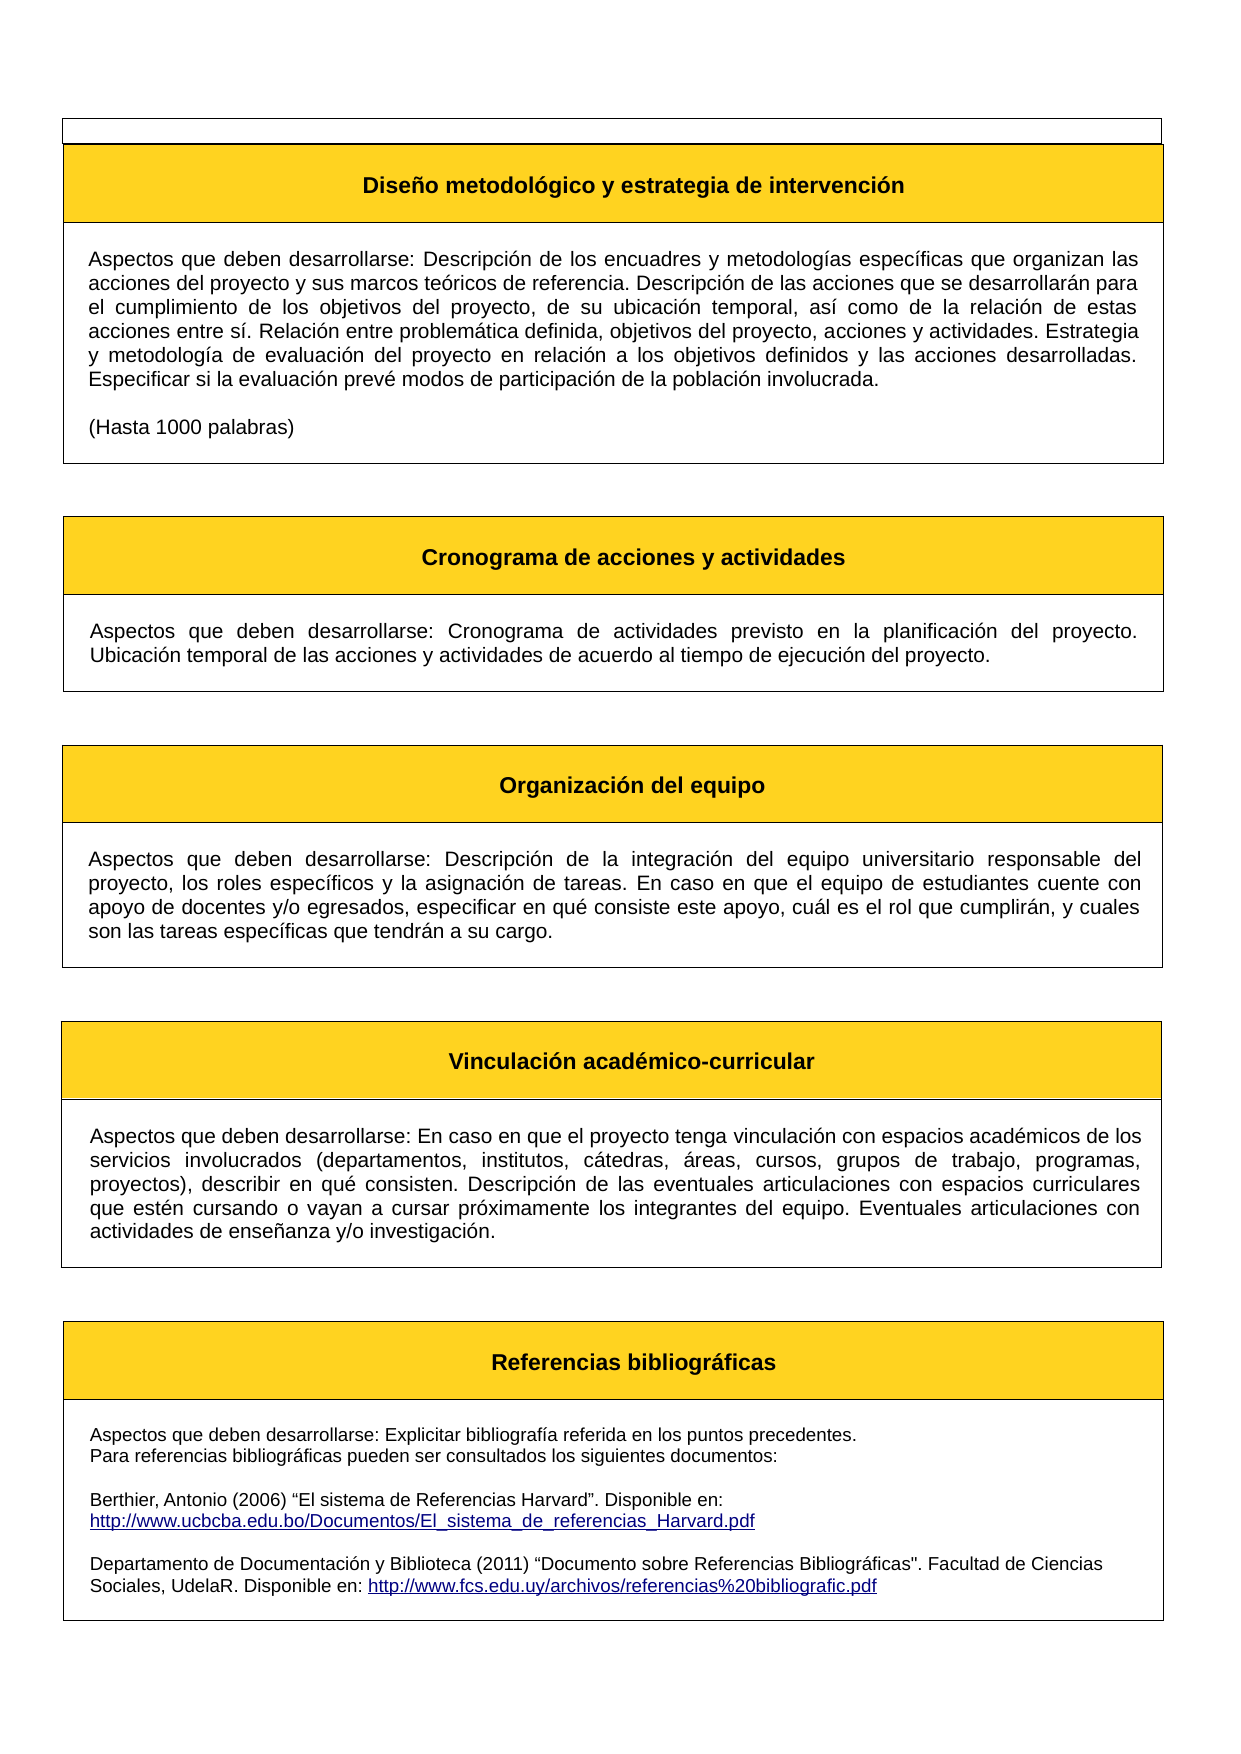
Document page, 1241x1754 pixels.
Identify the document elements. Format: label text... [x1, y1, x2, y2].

table_header Vinculación académico-curricular [62, 1022, 1161, 1098]
table_cell Aspectos que deben desarrollarse: Descripción de los encuadres y metodologías específicas que organizan las acciones del proyecto y sus marcos teóricos de referencia. Descripción de las acciones que se desarrollarán para el cumplimiento de los objetivos del proyecto, de su ubicación temporal, así como de la relación de estas acciones entre sí. Relación entre problemática definida, objetivos del proyecto, acciones y actividades. Estrategia y metodología de evaluación del proyecto en relación a los objetivos definidos y las acciones desarrolladas. Especificar si la evaluación prevé modos de participación de la población involucrada. (Hasta 1000 palabras) [64, 223, 1163, 462]
table_cell Aspectos que deben desarrollarse: En caso en que el proyecto tenga vinculación con espacios académicos de los servicios involucrados (departamentos, institutos, cátedras, áreas, cursos, grupos de trabajo, programas, proyectos), describir en qué consisten. Descripción de las eventuales articulaciones con espacios curriculares que estén cursando o vayan a cursar próximamente los integrantes del equipo. Eventuales articulaciones con actividades de enseñanza y/o investigación. [62, 1100, 1161, 1267]
table_header Cronograma de acciones y actividades [64, 517, 1163, 594]
table_header Organización del equipo [63, 746, 1162, 822]
table_cell Aspectos que deben desarrollarse: Cronograma de actividades previsto en la planificación del proyecto. Ubicación temporal de las acciones y actividades de acuerdo al tiempo de ejecución del proyecto. [64, 595, 1163, 691]
table_header Diseño metodológico y estrategia de intervención [64, 145, 1163, 222]
table_cell Aspectos que deben desarrollarse: Descripción de la integración del equipo universitario responsable del proyecto, los roles específicos y la asignación de tareas. En caso en que el equipo de estudiantes cuente con apoyo de docentes y/o egresados, especificar en qué consiste este apoyo, cuál es el rol que cumplirán, y cuales son las tareas específicas que tendrán a su cargo. [63, 823, 1162, 967]
table_header Referencias bibliográficas [64, 1322, 1163, 1399]
table_cell [63, 119, 1161, 143]
table_cell Aspectos que deben desarrollarse: Explicitar bibliografía referida en los puntos precedentes. Para referencias bibliográficas pueden ser consultados los siguientes documentos: Berthier, Antonio (2006) “El sistema de Referencias Harvard”. Disponible en: http://www.ucbcba.edu.bo/Documentos/El_sistema_de_referencias_Harvard.pdf Departamento de Documentación y Biblioteca (2011) “Documento sobre Referencias Bibliográficas". Facultad de Ciencias Sociales, UdelaR. Disponible en: http://www.fcs.edu.uy/archivos/referencias%20bibliografic.pdf [64, 1400, 1163, 1620]
